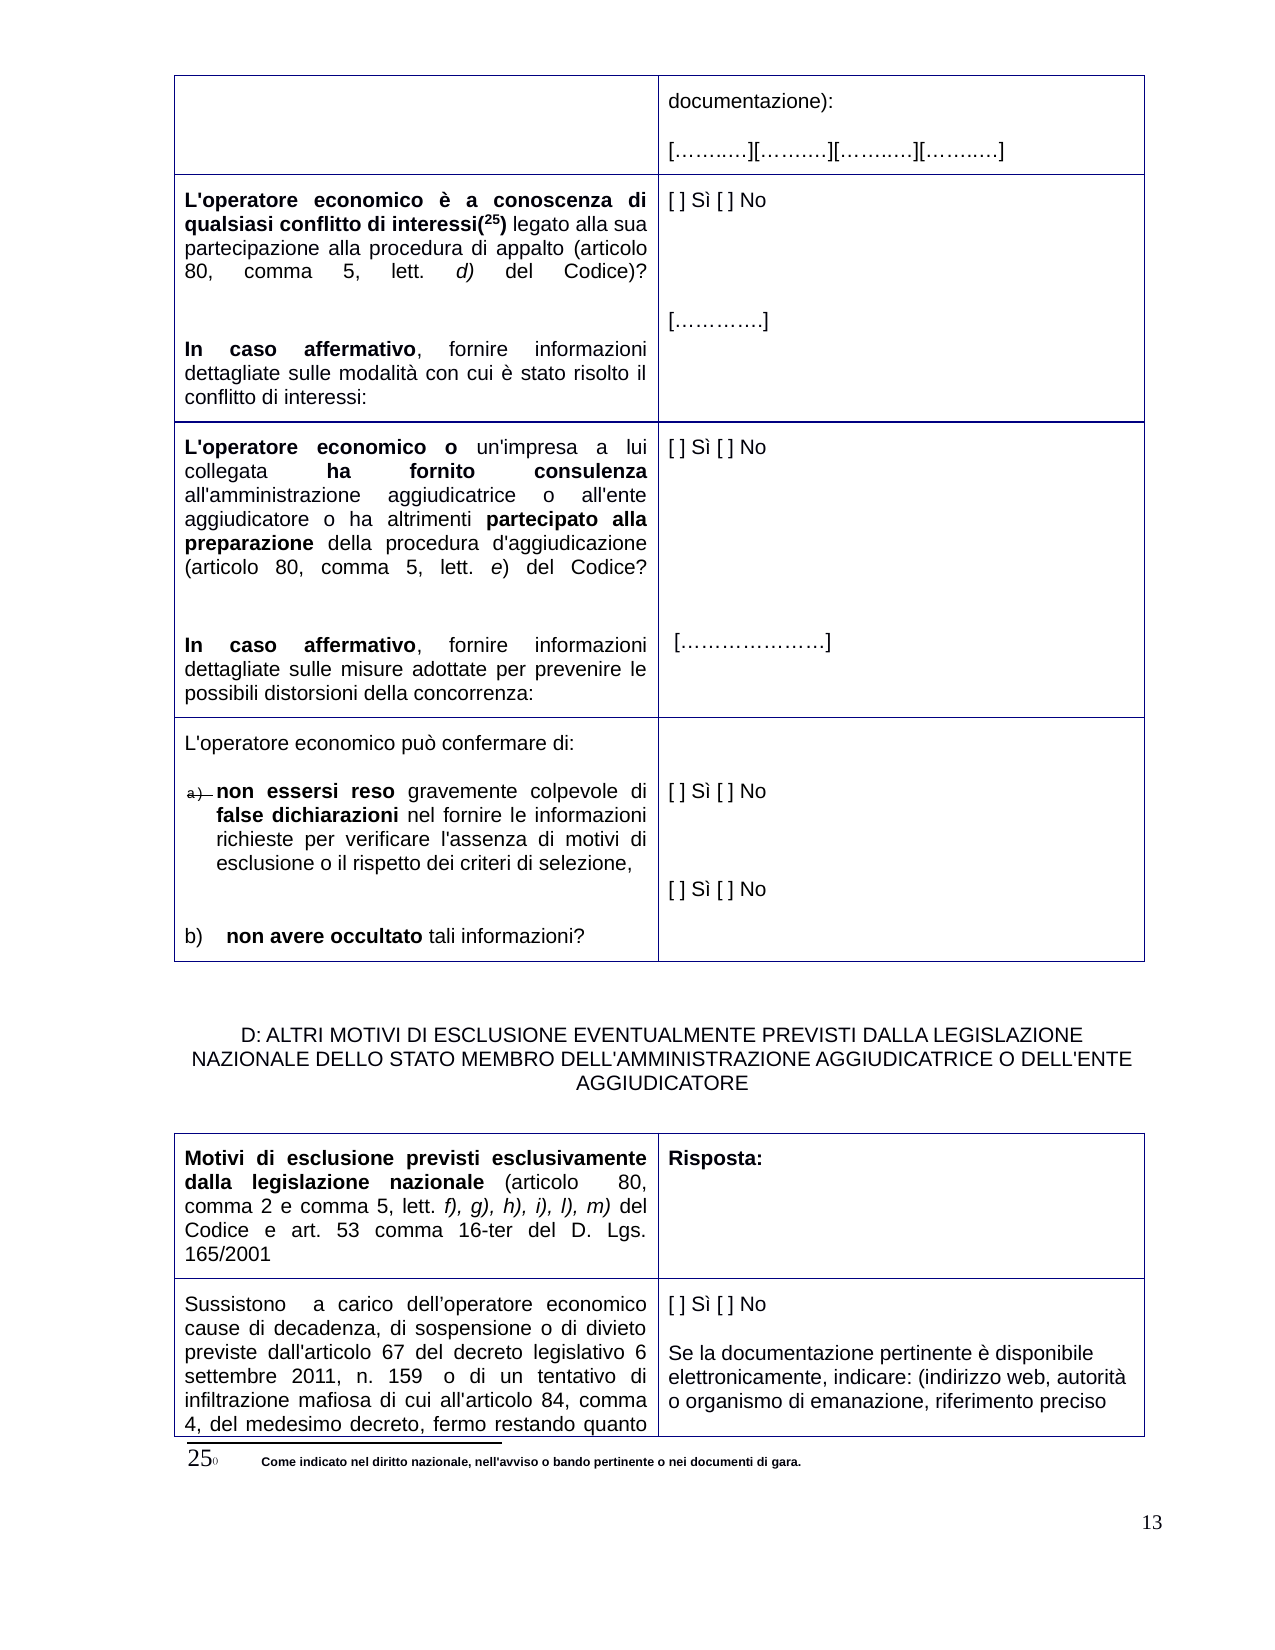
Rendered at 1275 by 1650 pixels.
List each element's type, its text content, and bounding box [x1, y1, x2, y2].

table_cell Sussistono a carico dell’operatore economico cause di decadenza, di sospensione o di divieto previste dall'articolo 67 del decreto legislativo 6 settembre 2011, n. 159 o di un tentativo di infiltrazione mafiosa di cui all'articolo 84, comma 4, del medesimo decreto, fermo restando quanto [175, 1279, 658, 1436]
table_cell L'operatore economico è a conoscenza di qualsiasi conflitto di interessi() legato alla sua partecipazione alla procedura di appalto (articolo 80, comma 5, lett. d) del Codice)? In caso affermativo, fornire informazioni dettagliate sulle modalità con cui è stato risolto il conflitto di interessi: [175, 175, 658, 421]
table_cell L'operatore economico o un'impresa a lui collegata ha fornito consulenza all'amministrazione aggiudicatrice o all'ente aggiudicatore o ha altrimenti partecipato alla preparazione della procedura d'aggiudicazione (articolo 80, comma 5, lett. e) del Codice? In caso affermativo, fornire informazioni dettagliate sulle misure adottate per prevenire le possibili distorsioni della concorrenza: [175, 423, 658, 717]
table_cell [ ] Sì [ ] No […………………] [659, 423, 1144, 717]
table_header Risposta: [659, 1134, 1144, 1278]
table_cell [ ] Sì [ ] No [ ] Sì [ ] No [659, 718, 1144, 961]
table_cell documentazione): [……..…][…….…][……..…][……..…] [659, 76, 1144, 174]
table_cell [ ] Sì [ ] No [………….] [659, 175, 1144, 421]
table_header Motivi di esclusione previsti esclusivamente dalla legislazione nazionale (articolo 80, comma 2 e comma 5, lett. f), g), h), i), l), m) del Codice e art. 53 comma 16-ter del D. Lgs. 165/2001 [175, 1134, 658, 1278]
table_cell [175, 76, 658, 174]
table_cell [ ] Sì [ ] No Se la documentazione pertinente è disponibile elettronicamente, indicare: (indirizzo web, autorità o organismo di emanazione, riferimento preciso [659, 1279, 1144, 1436]
table_cell L'operatore economico può confermare di: non essersi reso gravemente colpevole di false dichiarazioni nel fornire le informazioni richieste per verificare l'assenza di motivi di esclusione o il rispetto dei criteri di selezione, b) non avere occultato tali informazioni? [175, 718, 658, 961]
title D: Altri motivi di esclusione eventualmente previsti dalla legislazione nazionale dello Stato membro dell'amministrazione aggiudicatrice o dell'ente aggiudicatore [187, 1023, 1137, 1095]
